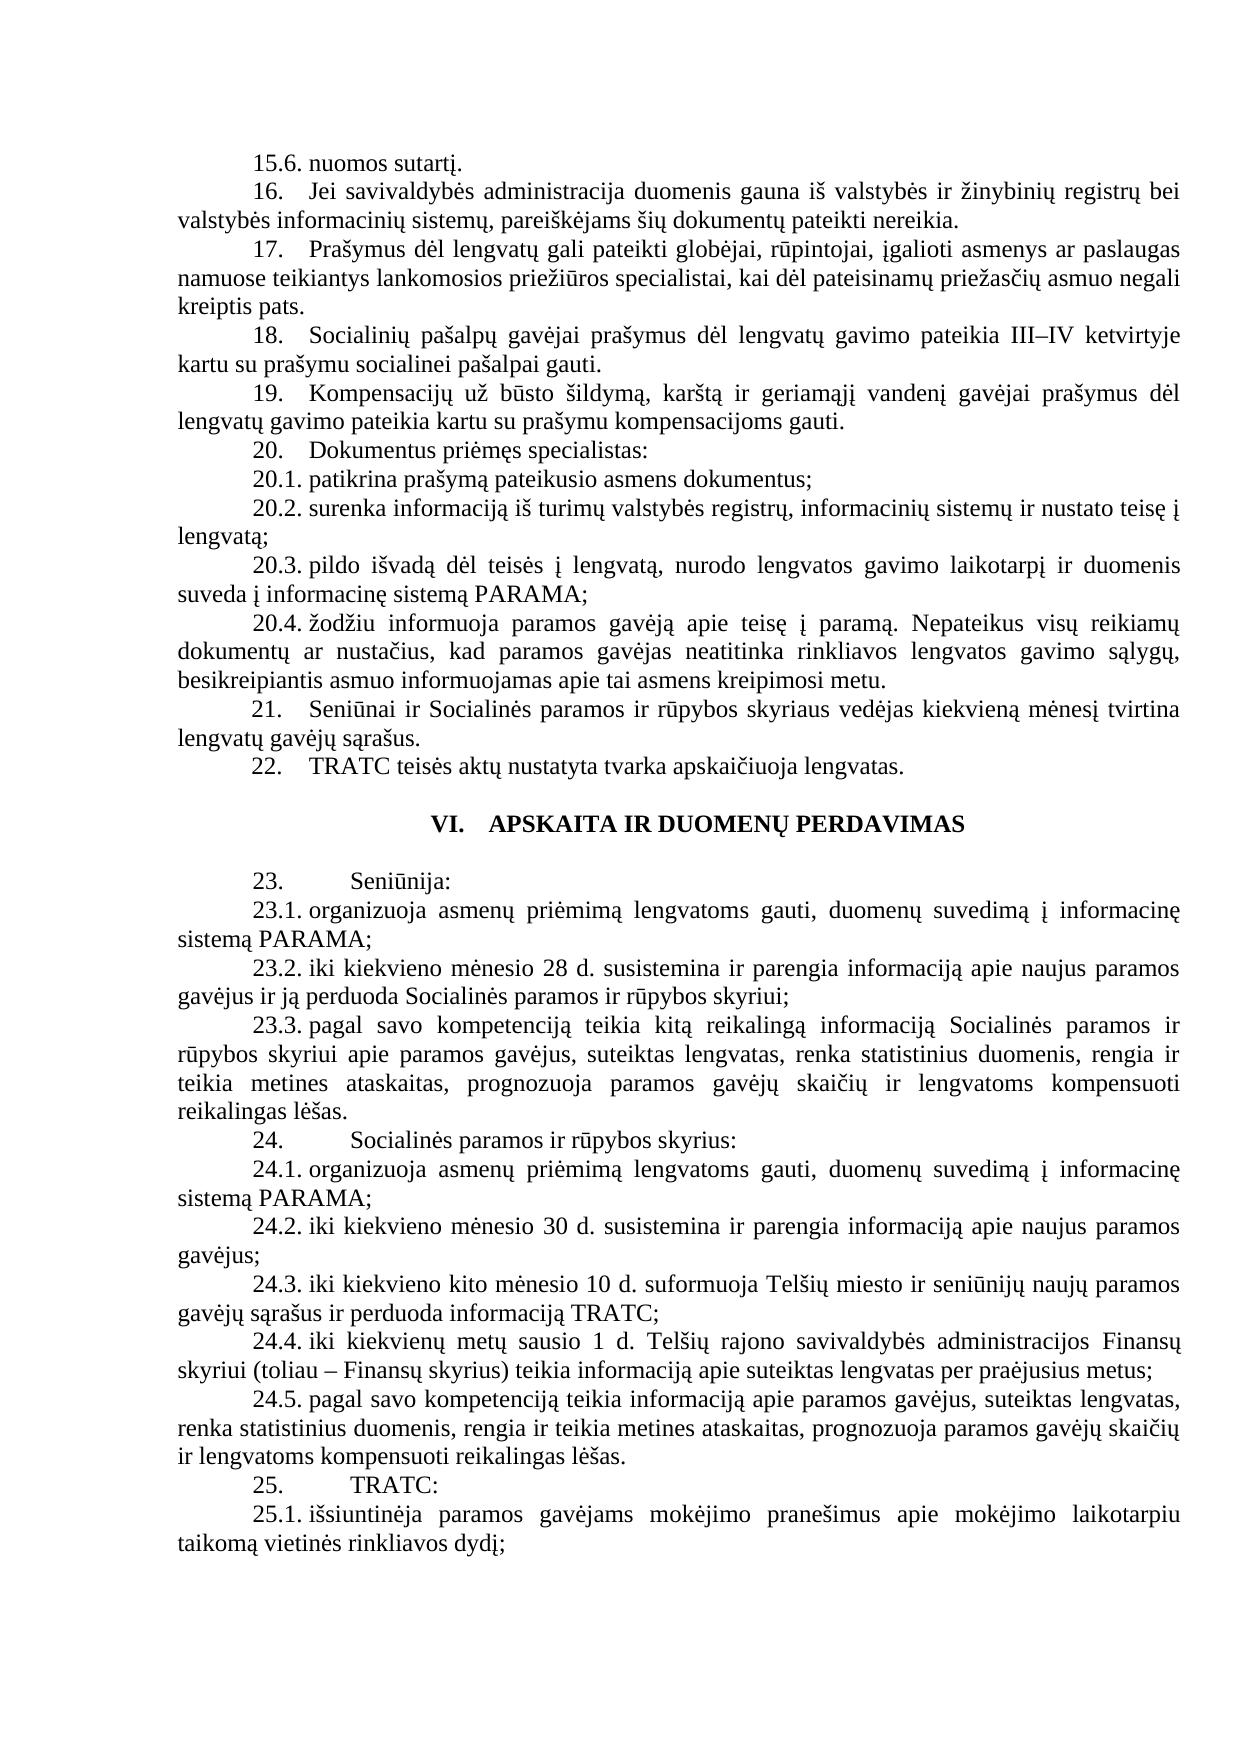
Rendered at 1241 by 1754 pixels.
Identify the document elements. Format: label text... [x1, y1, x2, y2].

text 25.1. išsiuntinėja paramos gavėjams mokėjimo pranešimus apie mokėjimo laikotarpiu taikomą vietinės rinkliavos dydį; [177, 1499, 1181, 1556]
text 24. Socialinės paramos ir rūpybos skyrius: [215, 1125, 1181, 1154]
text 24.4. iki kiekvienų metų sausio 1 d. Telšių rajono savivaldybės administracijos Finansų skyriui (toliau – Finansų skyrius) teikia informaciją apie suteiktas lengvatas per praėjusius metus; [177, 1326, 1181, 1384]
text 23.3. pagal savo kompetenciją teikia kitą reikalingą informaciją Socialinės paramos ir rūpybos skyriui apie paramos gavėjus, suteiktas lengvatas, renka statistinius duomenis, rengia ir teikia metines ataskaitas, prognozuoja paramos gavėjų skaičių ir lengvatoms kompensuoti reikalingas lėšas. [177, 1010, 1181, 1125]
text 22. TRATC teisės aktų nustatyta tvarka apskaičiuoja lengvatas. [177, 751, 1181, 780]
text 17. Prašymus dėl lengvatų gali pateikti globėjai, rūpintojai, įgalioti asmenys ar paslaugas namuose teikiantys lankomosios priežiūros specialistai, kai dėl pateisinamų priežasčių asmuo negali kreiptis pats. [177, 234, 1181, 320]
text 25. TRATC: [215, 1470, 1181, 1499]
text 16. Jei savivaldybės administracija duomenis gauna iš valstybės ir žinybinių registrų bei valstybės informacinių sistemų, pareiškėjams šių dokumentų pateikti nereikia. [177, 176, 1181, 234]
text 24.5. pagal savo kompetenciją teikia informaciją apie paramos gavėjus, suteiktas lengvatas, renka statistinius duomenis, rengia ir teikia metines ataskaitas, prognozuoja paramos gavėjų skaičių ir lengvatoms kompensuoti reikalingas lėšas. [177, 1384, 1181, 1470]
text 20.4. žodžiu informuoja paramos gavėją apie teisę į paramą. Nepateikus visų reikiamų dokumentų ar nustačius, kad paramos gavėjas neatitinka rinkliavos lengvatos gavimo sąlygų, besikreipiantis asmuo informuojamas apie tai asmens kreipimosi metu. [177, 608, 1181, 694]
text 24.3. iki kiekvieno kito mėnesio 10 d. suformuoja Telšių miesto ir seniūnijų naujų paramos gavėjų sąrašus ir perduoda informaciją TRATC; [177, 1269, 1181, 1326]
text 19. Kompensacijų už būsto šildymą, karštą ir geriamąjį vandenį gavėjai prašymus dėl lengvatų gavimo pateikia kartu su prašymu kompensacijoms gauti. [177, 378, 1181, 435]
text 24.2. iki kiekvieno mėnesio 30 d. susistemina ir parengia informaciją apie naujus paramos gavėjus; [177, 1211, 1181, 1269]
text 18. Socialinių pašalpų gavėjai prašymus dėl lengvatų gavimo pateikia III–IV ketvirtyje kartu su prašymu socialinei pašalpai gauti. [177, 320, 1181, 378]
text 20.2. surenka informaciją iš turimų valstybės registrų, informacinių sistemų ir nustato teisę į lengvatą; [177, 493, 1181, 550]
text 23.2. iki kiekvieno mėnesio 28 d. susistemina ir parengia informaciją apie naujus paramos gavėjus ir ją perduoda Socialinės paramos ir rūpybos skyriui; [177, 953, 1181, 1010]
text 23.1. organizuoja asmenų priėmimą lengvatoms gauti, duomenų suvedimą į informacinę sistemą PARAMA; [177, 895, 1181, 953]
text 24.1. organizuoja asmenų priėmimą lengvatoms gauti, duomenų suvedimą į informacinę sistemą PARAMA; [177, 1154, 1181, 1211]
text 15.6. nuomos sutartį. [252, 148, 1181, 176]
text 23. Seniūnija: [215, 866, 1181, 895]
text 20.1. patikrina prašymą pateikusio asmens dokumentus; [177, 464, 1181, 493]
text 21. Seniūnai ir Socialinės paramos ir rūpybos skyriaus vedėjas kiekvieną mėnesį tvirtina lengvatų gavėjų sąrašus. [177, 694, 1181, 751]
text VI. APSKAITA IR DUOMENŲ PERDAVIMAS [215, 809, 1181, 838]
text 20. Dokumentus priėmęs specialistas: [177, 435, 1181, 464]
text 20.3. pildo išvadą dėl teisės į lengvatą, nurodo lengvatos gavimo laikotarpį ir duomenis suveda į informacinę sistemą PARAMA; [177, 550, 1181, 608]
